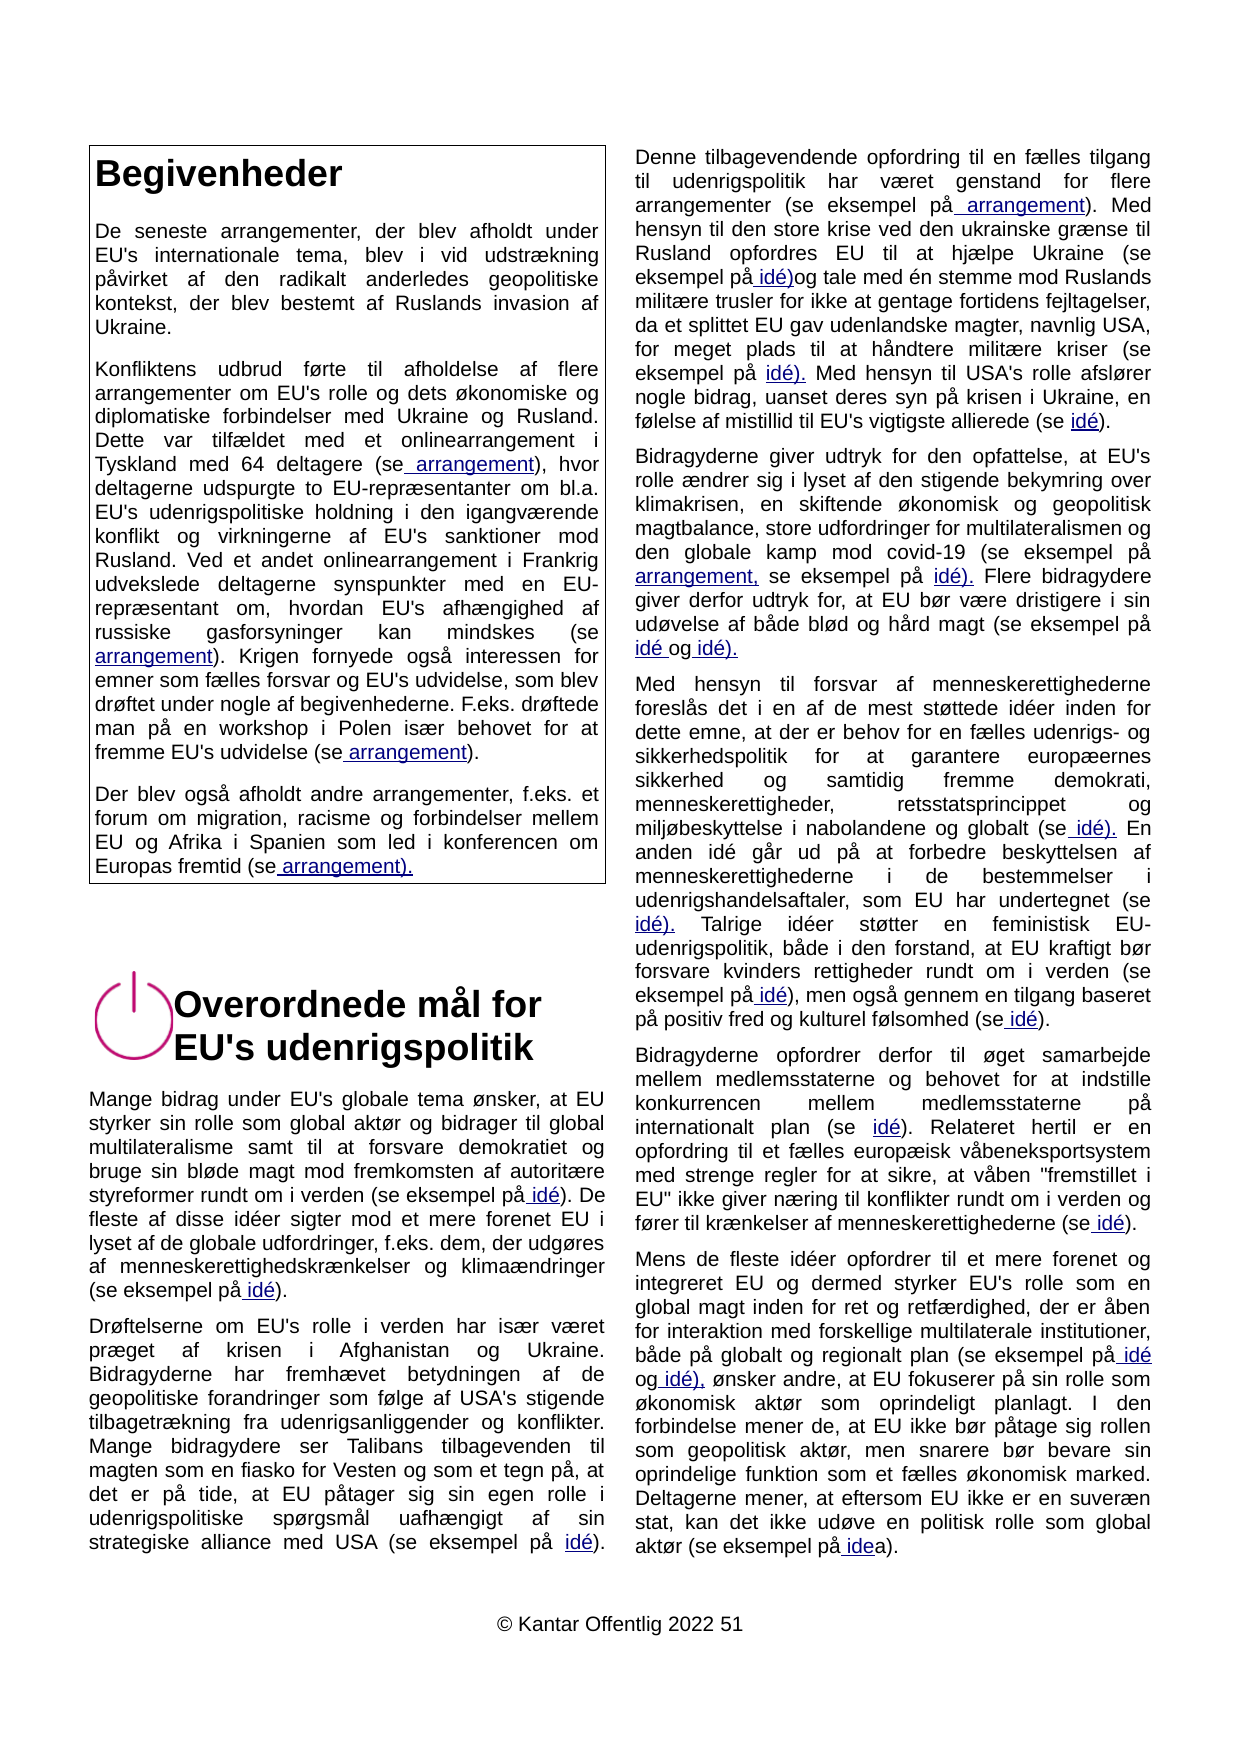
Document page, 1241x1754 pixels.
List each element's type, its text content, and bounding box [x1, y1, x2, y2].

text De seneste arrangementer, der blev afholdt under EU's internationale tema, blev i vid udstrækning påvirket af den radikalt anderledes geopolitiske kontekst, der blev bestemt af Ruslands invasion af Ukraine. [90, 213, 605, 344]
text Konfliktens udbrud førte til afholdelse af flere arrangementer om EU's rolle og dets økonomiske og diplomatiske forbindelser med Ukraine og Rusland. Dette var tilfældet med et onlinearrangement i Tyskland med 64 deltagere (se arrangement), hvor deltagerne udspurgte to EU-repræsentanter om bl.a. EU's udenrigspolitiske holdning i den igangværende konflikt og virkningerne af EU's sanktioner mod Rusland. Ved et andet onlinearrangement i Frankrig udvekslede deltagerne synspunkter med en EU-repræsentant om, hvordan EU's afhængighed af russiske gasforsyninger kan mindskes (se arrangement). Krigen fornyede også interessen for emner som fælles forsvar og EU's udvidelse, som blev drøftet under nogle af begivenhederne. F.eks. drøftede man på en workshop i Polen især behovet for at fremme EU's udvidelse (se arrangement). [90, 350, 605, 770]
picture [94, 971, 174, 1060]
text Bidragyderne giver udtryk for den opfattelse, at EU's rolle ændrer sig i lyset af den stigende bekymring over klimakrisen, en skiftende økonomisk og geopolitisk magtbalance, store udfordringer for multilateralismen og den globale kamp mod covid-19 (se eksempel på arrangement, se eksempel på idé). Flere bidragydere giver derfor udtryk for, at EU bør være dristigere i sin udøvelse af både blød og hård magt (se eksempel på idé og idé). [635, 444, 1152, 660]
subtitle Begivenheder [90, 146, 605, 200]
text Mange bidrag under EU's globale tema ønsker, at EU styrker sin rolle som global aktør og bidrager til global multilateralisme samt til at forsvare demokratiet og bruge sin bløde magt mod fremkomsten af autoritære styreformer rundt om i verden (se eksempel på idé). De fleste af disse idéer sigter mod et mere forenet EU i lyset af de globale udfordringer, f.eks. dem, der udgøres af menneskerettighedskrænkelser og klimaændringer (se eksempel på idé). [88, 1087, 605, 1302]
text Der blev også afholdt andre arrangementer, f.eks. et forum om migration, racisme og forbindelser mellem EU og Afrika i Spanien som led i konferencen om Europas fremtid (se arrangement). [90, 776, 605, 883]
subtitle Overordnede mål for EU's udenrigspolitik [88, 982, 605, 1068]
text Mens de fleste idéer opfordrer til et mere forenet og integreret EU og dermed styrker EU's rolle som en global magt inden for ret og retfærdighed, der er åben for interaktion med forskellige multilaterale institutioner, både på globalt og regionalt plan (se eksempel på idé og idé), ønsker andre, at EU fokuserer på sin rolle som økonomisk aktør som oprindeligt planlagt. I den forbindelse mener de, at EU ikke bør påtage sig rollen som geopolitisk aktør, men snarere bør bevare sin oprindelige funktion som et fælles økonomisk marked. Deltagerne mener, at eftersom EU ikke er en suveræn stat, kan det ikke udøve en politisk rolle som global aktør (se eksempel på idea). [635, 1247, 1152, 1558]
text Denne tilbagevendende opfordring til en fælles tilgang til udenrigspolitik har været genstand for flere arrangementer (se eksempel på arrangement). Med hensyn til den store krise ved den ukrainske grænse til Rusland opfordres EU til at hjælpe Ukraine (se eksempel på idé)og tale med én stemme mod Ruslands militære trusler for ikke at gentage fortidens fejltagelser, da et splittet EU gav udenlandske magter, navnlig USA, for meget plads til at håndtere militære kriser (se eksempel på idé). Med hensyn til USA's rolle afslører nogle bidrag, uanset deres syn på krisen i Ukraine, en følelse af mistillid til EU's vigtigste allierede (se idé). [635, 145, 1152, 432]
text Bidragyderne opfordrer derfor til øget samarbejde mellem medlemsstaterne og behovet for at indstille konkurrencen mellem medlemsstaterne på internationalt plan (se idé). Relateret hertil er en opfordring til et fælles europæisk våbeneksportsystem med strenge regler for at sikre, at våben "fremstillet i EU" ikke giver næring til konflikter rundt om i verden og fører til krænkelser af menneskerettighederne (se idé). [635, 1043, 1152, 1235]
text Drøftelserne om EU's rolle i verden har især været præget af krisen i Afghanistan og Ukraine. Bidragyderne har fremhævet betydningen af de geopolitiske forandringer som følge af USA's stigende tilbagetrækning fra udenrigsanliggender og konflikter. Mange bidragydere ser Talibans tilbagevenden til magten som en fiasko for Vesten og som et tegn på, at det er på tide, at EU påtager sig sin egen rolle i udenrigspolitiske spørgsmål uafhængigt af sin strategiske alliance med USA (se eksempel på idé). [88, 1314, 605, 1554]
text Med hensyn til forsvar af menneskerettighederne foreslås det i en af de mest støttede idéer inden for dette emne, at der er behov for en fælles udenrigs- og sikkerhedspolitik for at garantere europæernes sikkerhed og samtidig fremme demokrati, menneskerettigheder, retsstatsprincippet og miljøbeskyttelse i nabolandene og globalt (se idé). En anden idé går ud på at forbedre beskyttelsen af menneskerettighederne i de bestemmelser i udenrigshandelsaftaler, som EU har undertegnet (se idé). Talrige idéer støtter en feministisk EU-udenrigspolitik, både i den forstand, at EU kraftigt bør forsvare kvinders rettigheder rundt om i verden (se eksempel på idé), men også gennem en tilgang baseret på positiv fred og kulturel følsomhed (se idé). [635, 672, 1152, 1031]
